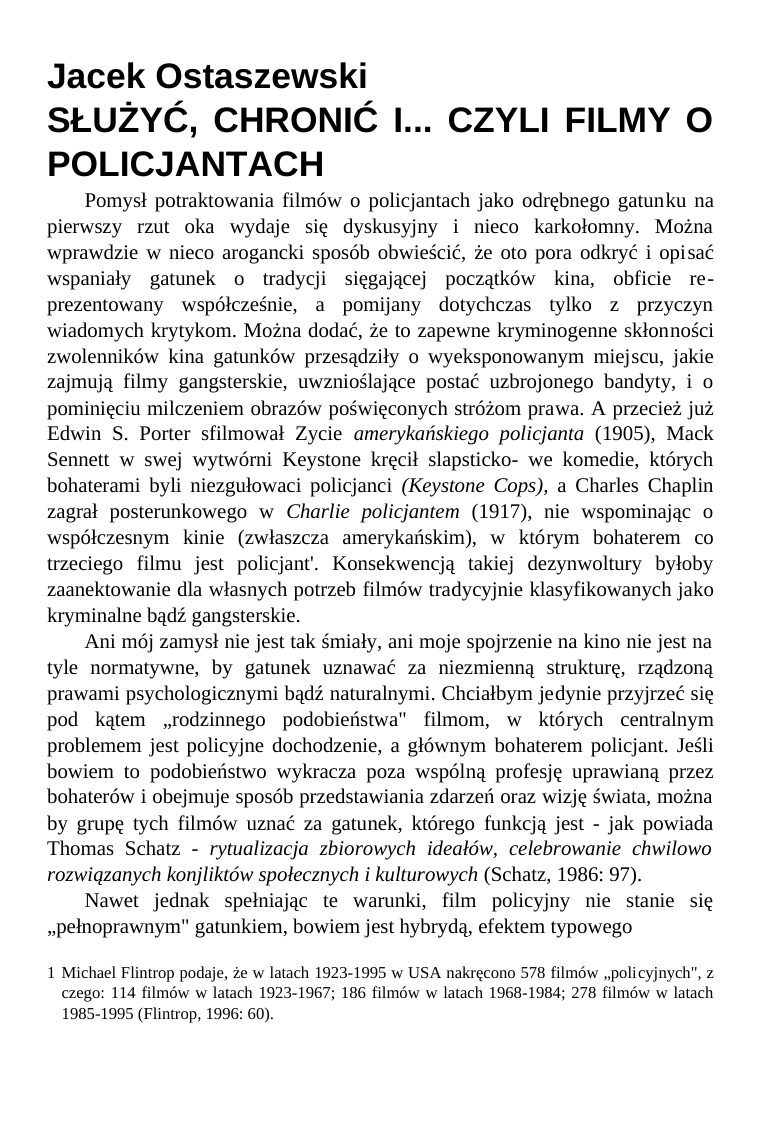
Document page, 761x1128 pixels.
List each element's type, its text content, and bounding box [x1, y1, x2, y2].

text Pomysł potraktowania filmów o policjantach jako odrębnego gatun­ku na pierwszy rzut oka wydaje się dyskusyjny i nieco karkołomny. Można wprawdzie w nieco arogancki sposób obwieścić, że oto pora odkryć i opi­sać wspaniały gatunek o tradycji sięgającej początków kina, obficie re­prezentowany współcześnie, a pomijany dotychczas tylko z przyczyn wiadomych krytykom. Można dodać, że to zapewne kryminogenne skłon­ności zwolenników kina gatunków przesądziły o wyeksponowanym miej­scu, jakie zajmują filmy gangsterskie, uwznioślające postać uzbrojonego bandyty, i o pominięciu milczeniem obrazów poświęconych stróżom pra­wa. A przecież już Edwin S. Porter sfilmował Zycie amerykańskiego poli­cjanta (1905), Mack Sennett w swej wytwórni Keystone kręcił slapsticko- we komedie, których bohaterami byli niezgułowaci policjanci (Keystone Cops), a Charles Chaplin zagrał posterunkowego w Charlie policjantem (1917), nie wspominając o współczesnym kinie (zwłaszcza amerykańskim), w któ­rym bohaterem co trzeciego filmu jest policjant'. Konsekwencją takiej dezynwoltury byłoby zaanektowanie dla własnych potrzeb filmów tra­dycyjnie klasyfikowanych jako kryminalne bądź gangsterskie. [47, 188, 714, 627]
text Nawet jednak spełniając te warunki, film policyjny nie stanie się „pełnoprawnym" gatunkiem, bowiem jest hybrydą, efektem typowego [47, 888, 714, 938]
subtitle SŁUŻYĆ, CHRONIĆ I... CZYLI FILMY O POLICJANTACH [47, 99, 714, 184]
list Michael Flintrop podaje, że w latach 1923-1995 w USA nakręcono 578 filmów „poli­cyjnych", z czego: 114 filmów w latach 1923-1967; 186 filmów w latach 1968-1984; 278 filmów w latach 1985-1995 (Flintrop, 1996: 60). [47, 963, 714, 1023]
subtitle Jacek Ostaszewski [47, 55, 714, 96]
text Ani mój zamysł nie jest tak śmiały, ani moje spojrzenie na kino nie jest na tyle normatywne, by gatunek uznawać za niezmienną strukturę, rządzoną prawami psychologicznymi bądź naturalnymi. Chciałbym je­dynie przyjrzeć się pod kątem „rodzinnego podobieństwa" filmom, w któ­rych centralnym problemem jest policyjne dochodzenie, a głównym bo­haterem policjant. Jeśli bowiem to podobieństwo wykracza poza wspól­ną profesję uprawianą przez bohaterów i obejmuje sposób przedstawiania zdarzeń oraz wizję świata, można by grupę tych filmów uznać za gatu­nek, którego funkcją jest - jak powiada Thomas Schatz - rytualizacja zbio­rowych ideałów, celebrowanie chwilowo rozwiązanych konjliktów społecznych i kulturowych (Schatz, 1986: 97). [47, 629, 714, 886]
